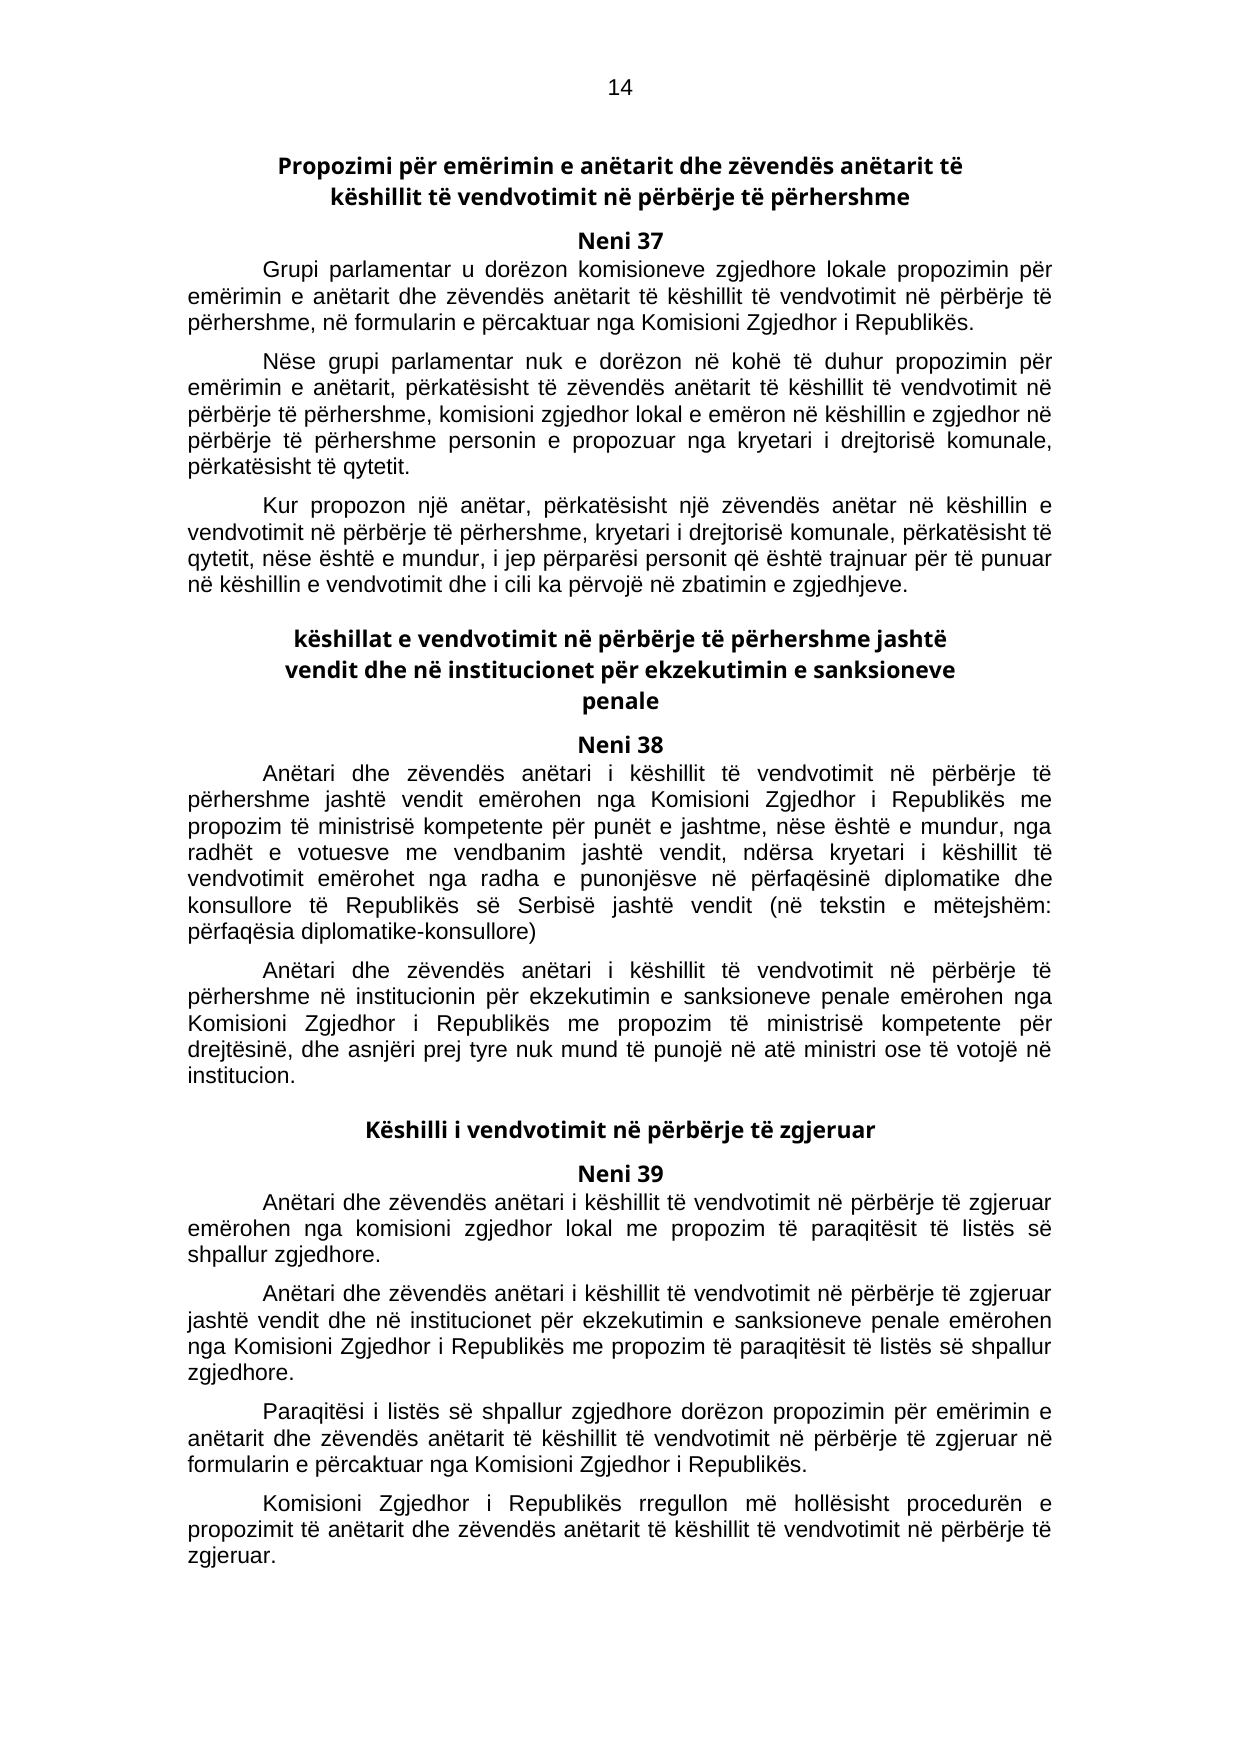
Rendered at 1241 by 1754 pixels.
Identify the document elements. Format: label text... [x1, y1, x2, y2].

text Nëse grupi parlamentar nuk e dorëzon në kohë të duhur propozimin për emërimin e anëtarit, përkatësisht të zëvendës anëtarit të këshillit të vendvotimit në përbërje të përhershme, komisioni zgjedhor lokal e emëron në këshillin e zgjedhor në përbërje të përhershme personin e propozuar nga kryetari i drejtorisë komunale, përkatësisht të qytetit. [187, 348, 1053, 479]
text Anëtari dhe zëvendës anëtari i këshillit të vendvotimit në përbërje të përhershme në institucionin për ekzekutimin e sanksioneve penale emërohen nga Komisioni Zgjedhor i Republikës me propozim të ministrisë kompetente për drejtësinë, dhe asnjëri prej tyre nuk mund të punojë në atë ministri ose të votojë në institucion. [187, 957, 1053, 1089]
text Komisioni Zgjedhor i Republikës rregullon më hollësisht procedurën e propozimit të anëtarit dhe zëvendës anëtarit të këshillit të vendvotimit në përbërje të zgjeruar. [187, 1490, 1053, 1569]
text Kur propozon një anëtar, përkatësisht një zëvendës anëtar në këshillin e vendvotimit në përbërje të përhershme, kryetari i drejtorisë komunale, përkatësisht të qytetit, nëse është e mundur, i jep përparësi personit që është trajnuar për të punuar në këshillin e vendvotimit dhe i cili ka përvojë në zbatimin e zgjedhjeve. [187, 492, 1053, 597]
text Grupi parlamentar u dorëzon komisioneve zgjedhore lokale propozimin për emërimin e anëtarit dhe zëvendës anëtarit të këshillit të vendvotimit në përbërje të përhershme, në formularin e përcaktuar nga Komisioni Zgjedhor i Republikës. [187, 256, 1053, 335]
text këshillat e vendvotimit në përbërje të përhershme jashtë vendit dhe në institucionet për ekzekutimin e sanksioneve penale [262, 622, 978, 716]
text Anëtari dhe zëvendës anëtari i këshillit të vendvotimit në përbërje të zgjeruar emërohen nga komisioni zgjedhor lokal me propozim të paraqitësit të listës së shpallur zgjedhore. [187, 1189, 1053, 1268]
text Neni 39 [262, 1157, 978, 1189]
text Neni 37 [262, 225, 978, 256]
text Propozimi për emërimin e anëtarit dhe zëvendës anëtarit të këshillit të vendvotimit në përbërje të përhershme [262, 150, 978, 212]
text Neni 38 [262, 729, 978, 760]
text Anëtari dhe zëvendës anëtari i këshillit të vendvotimit në përbërje të përhershme jashtë vendit emërohen nga Komisioni Zgjedhor i Republikës me propozim të ministrisë kompetente për punët e jashtme, nëse është e mundur, nga radhët e votuesve me vendbanim jashtë vendit, ndërsa kryetari i këshillit të vendvotimit emërohet nga radha e punonjësve në përfaqësinë diplomatike dhe konsullore të Republikës së Serbisë jashtë vendit (në tekstin e mëtejshëm: përfaqësia diplomatike-konsullore) [187, 760, 1053, 944]
text Paraqitësi i listës së shpallur zgjedhore dorëzon propozimin për emërimin e anëtarit dhe zëvendës anëtarit të këshillit të vendvotimit në përbërje të zgjeruar në formularin e përcaktuar nga Komisioni Zgjedhor i Republikës. [187, 1398, 1053, 1477]
text Këshilli i vendvotimit në përbërje të zgjeruar [262, 1114, 978, 1145]
text Anëtari dhe zëvendës anëtari i këshillit të vendvotimit në përbërje të zgjeruar jashtë vendit dhe në institucionet për ekzekutimin e sanksioneve penale emërohen nga Komisioni Zgjedhor i Republikës me propozim të paraqitësit të listës së shpallur zgjedhore. [187, 1280, 1053, 1386]
